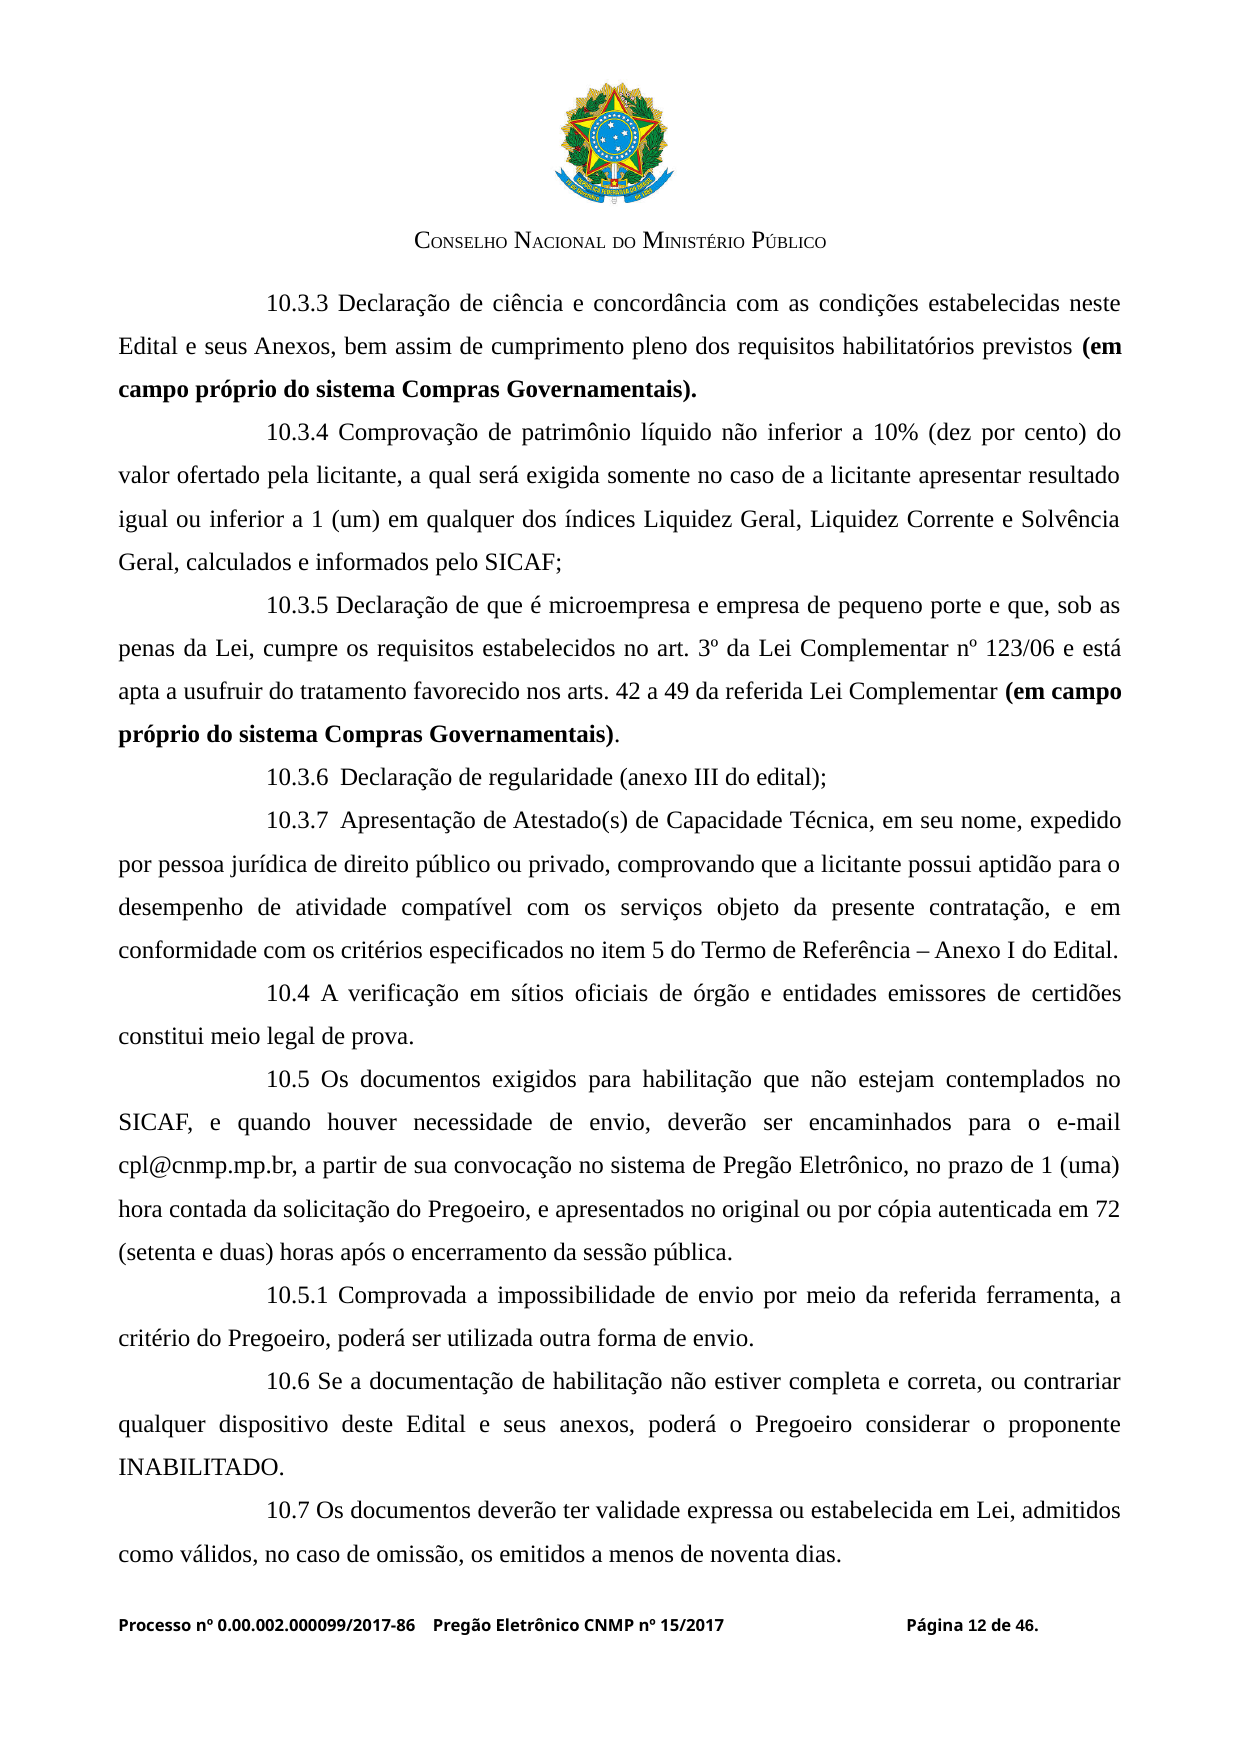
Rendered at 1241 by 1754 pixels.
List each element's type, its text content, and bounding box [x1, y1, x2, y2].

text 10.3.3 Declaração de ciência e concordância com as condições estabelecidas neste Edital e seus Anexos, bem assim de cumprimento pleno dos requisitos habilitatórios previstos (em campo próprio do sistema Compras Governamentais). [118, 288, 1122, 403]
text 10.3.4 Comprovação de patrimônio líquido não inferior a 10% (dez por cento) do valor ofertado pela licitante, a qual será exigida somente no caso de a licitante apresentar resultado igual ou inferior a 1 (um) em qualquer dos índices Liquidez Geral, Liquidez Corrente e Solvência Geral, calculados e informados pelo SICAF; [118, 417, 1122, 576]
text 10.4 A verificação em sítios oficiais de órgão e entidades emissores de certidões constitui meio legal de prova. [118, 978, 1122, 1050]
text 10.5.1 Comprovada a impossibilidade de envio por meio da referida ferramenta, a critério do Pregoeiro, poderá ser utilizada outra forma de envio. [118, 1280, 1122, 1352]
text 10.5 Os documentos exigidos para habilitação que não estejam contemplados no SICAF, e quando houver necessidade de envio, deverão ser encaminhados para o e-mail cpl@cnmp.mp.br, a partir de sua convocação no sistema de Pregão Eletrônico, no prazo de 1 (uma) hora contada da solicitação do Pregoeiro, e apresentados no original ou por cópia autenticada em 72 (setenta e duas) horas após o encerramento da sessão pública. [118, 1064, 1122, 1266]
text 10.3.5 Declaração de que é microempresa e empresa de pequeno porte e que, sob as penas da Lei, cumpre os requisitos estabelecidos no art. 3º da Lei Complementar nº 123/06 e está apta a usufruir do tratamento favorecido nos arts. 42 a 49 da referida Lei Complementar (em campo próprio do sistema Compras Governamentais). [118, 590, 1122, 748]
text 10.7 Os documentos deverão ter validade expressa ou estabelecida em Lei, admitidos como válidos, no caso de omissão, os emitidos a menos de noventa dias. [118, 1496, 1122, 1567]
list Apresentação de Atestado(s) de Capacidade Técnica, em seu nome, expedido por pessoa jurídica de direito público ou privado, comprovando que a licitante possui aptidão para o desempenho de atividade compatível com os serviços objeto da presente contratação, e em conformidade com os critérios especificados no item 5 do Termo de Referência – Anexo I do Edital. [118, 806, 1122, 964]
list Declaração de regularidade (anexo III do edital); [118, 762, 1122, 791]
text 10.6 Se a documentação de habilitação não estiver completa e correta, ou contrariar qualquer dispositivo deste Edital e seus anexos, poderá o Pregoeiro considerar o proponente INABILITADO. [118, 1366, 1122, 1481]
